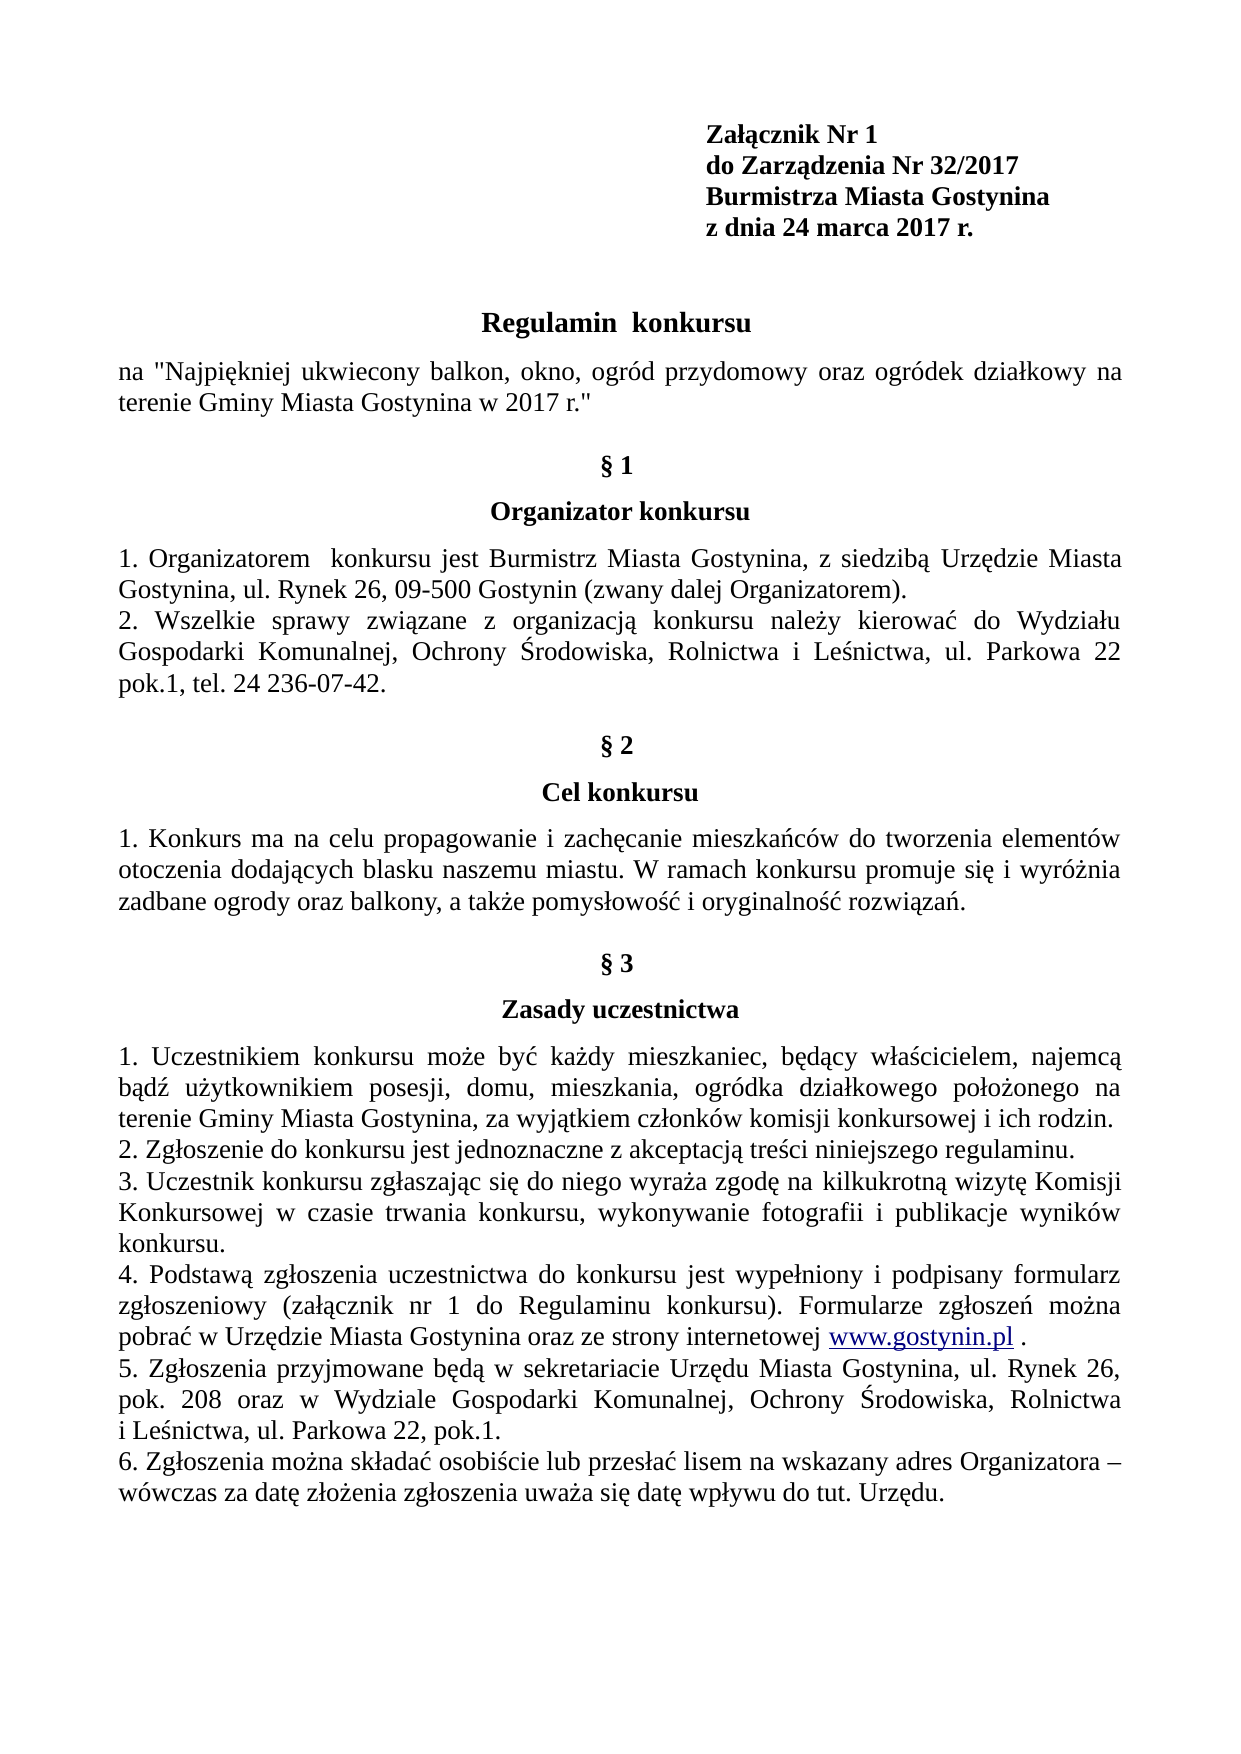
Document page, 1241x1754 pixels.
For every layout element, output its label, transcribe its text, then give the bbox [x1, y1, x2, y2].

text Burmistrza Miasta Gostynina [706, 180, 1122, 212]
text Organizator konkursu [118, 495, 1122, 527]
text 2. Zgłoszenie do konkursu jest jednoznaczne z akceptacją treści niniejszego regulaminu. [118, 1134, 1122, 1165]
text z dnia 24 marca 2017 r. [706, 212, 1122, 243]
text Cel konkursu [118, 776, 1122, 807]
text 1. Konkurs ma na celu propagowanie i zachęcanie mieszkańców do tworzenia elementów otoczenia dodających blasku naszemu miastu. W ramach konkursu promuje się i wyróżnia zadbane ogrody oraz balkony, a także pomysłowość i oryginalność rozwiązań. [118, 822, 1122, 916]
text 1. Uczestnikiem konkursu może być każdy mieszkaniec, będący właścicielem, najemcą bądź użytkownikiem posesji, domu, mieszkania, ogródka działkowego położonego na terenie Gminy Miasta Gostynina, za wyjątkiem członków komisji konkursowej i ich rodzin. [118, 1040, 1122, 1134]
text § 2 [118, 729, 1122, 760]
text § 1 [118, 449, 1122, 480]
text 2. Wszelkie sprawy związane z organizacją konkursu należy kierować do Wydziału Gospodarki Komunalnej, Ochrony Środowiska, Rolnictwa i Leśnictwa, ul. Parkowa 22 pok.1, tel. 24 236-07-42. [118, 604, 1122, 698]
text 4. Podstawą zgłoszenia uczestnictwa do konkursu jest wypełniony i podpisany formularz zgłoszeniowy (załącznik nr 1 do Regulaminu konkursu). Formularze zgłoszeń można pobrać w Urzędzie Miasta Gostynina oraz ze strony internetowej www.gostynin.pl . [118, 1258, 1122, 1352]
text 3. Uczestnik konkursu zgłaszając się do niego wyraża zgodę na kilkukrotną wizytę Komisji Konkursowej w czasie trwania konkursu, wykonywanie fotografii i publikacje wyników konkursu. [118, 1165, 1122, 1258]
text 6. Zgłoszenia można składać osobiście lub przesłać lisem na wskazany adres Organizatora – wówczas za datę złożenia zgłoszenia uważa się datę wpływu do tut. Urzędu. [118, 1445, 1122, 1507]
text § 3 [118, 947, 1122, 978]
text Regulamin konkursu [118, 305, 1122, 338]
text do Zarządzenia Nr 32/2017 [706, 149, 1122, 180]
text na "Najpiękniej ukwiecony balkon, okno, ogród przydomowy oraz ogródek działkowy na terenie Gminy Miasta Gostynina w 2017 r." [118, 355, 1122, 418]
text 5. Zgłoszenia przyjmowane będą w sekretariacie Urzędu Miasta Gostynina, ul. Rynek 26, pok. 208 oraz w Wydziale Gospodarki Komunalnej, Ochrony Środowiska, Rolnictwa i Leśnictwa, ul. Parkowa 22, pok.1. [118, 1352, 1122, 1445]
text Załącznik Nr 1 [706, 118, 1122, 149]
text 1. Organizatorem konkursu jest Burmistrz Miasta Gostynina, z siedzibą Urzędzie Miasta Gostynina, ul. Rynek 26, 09-500 Gostynin (zwany dalej Organizatorem). [118, 542, 1122, 604]
text Zasady uczestnictwa [118, 993, 1122, 1025]
